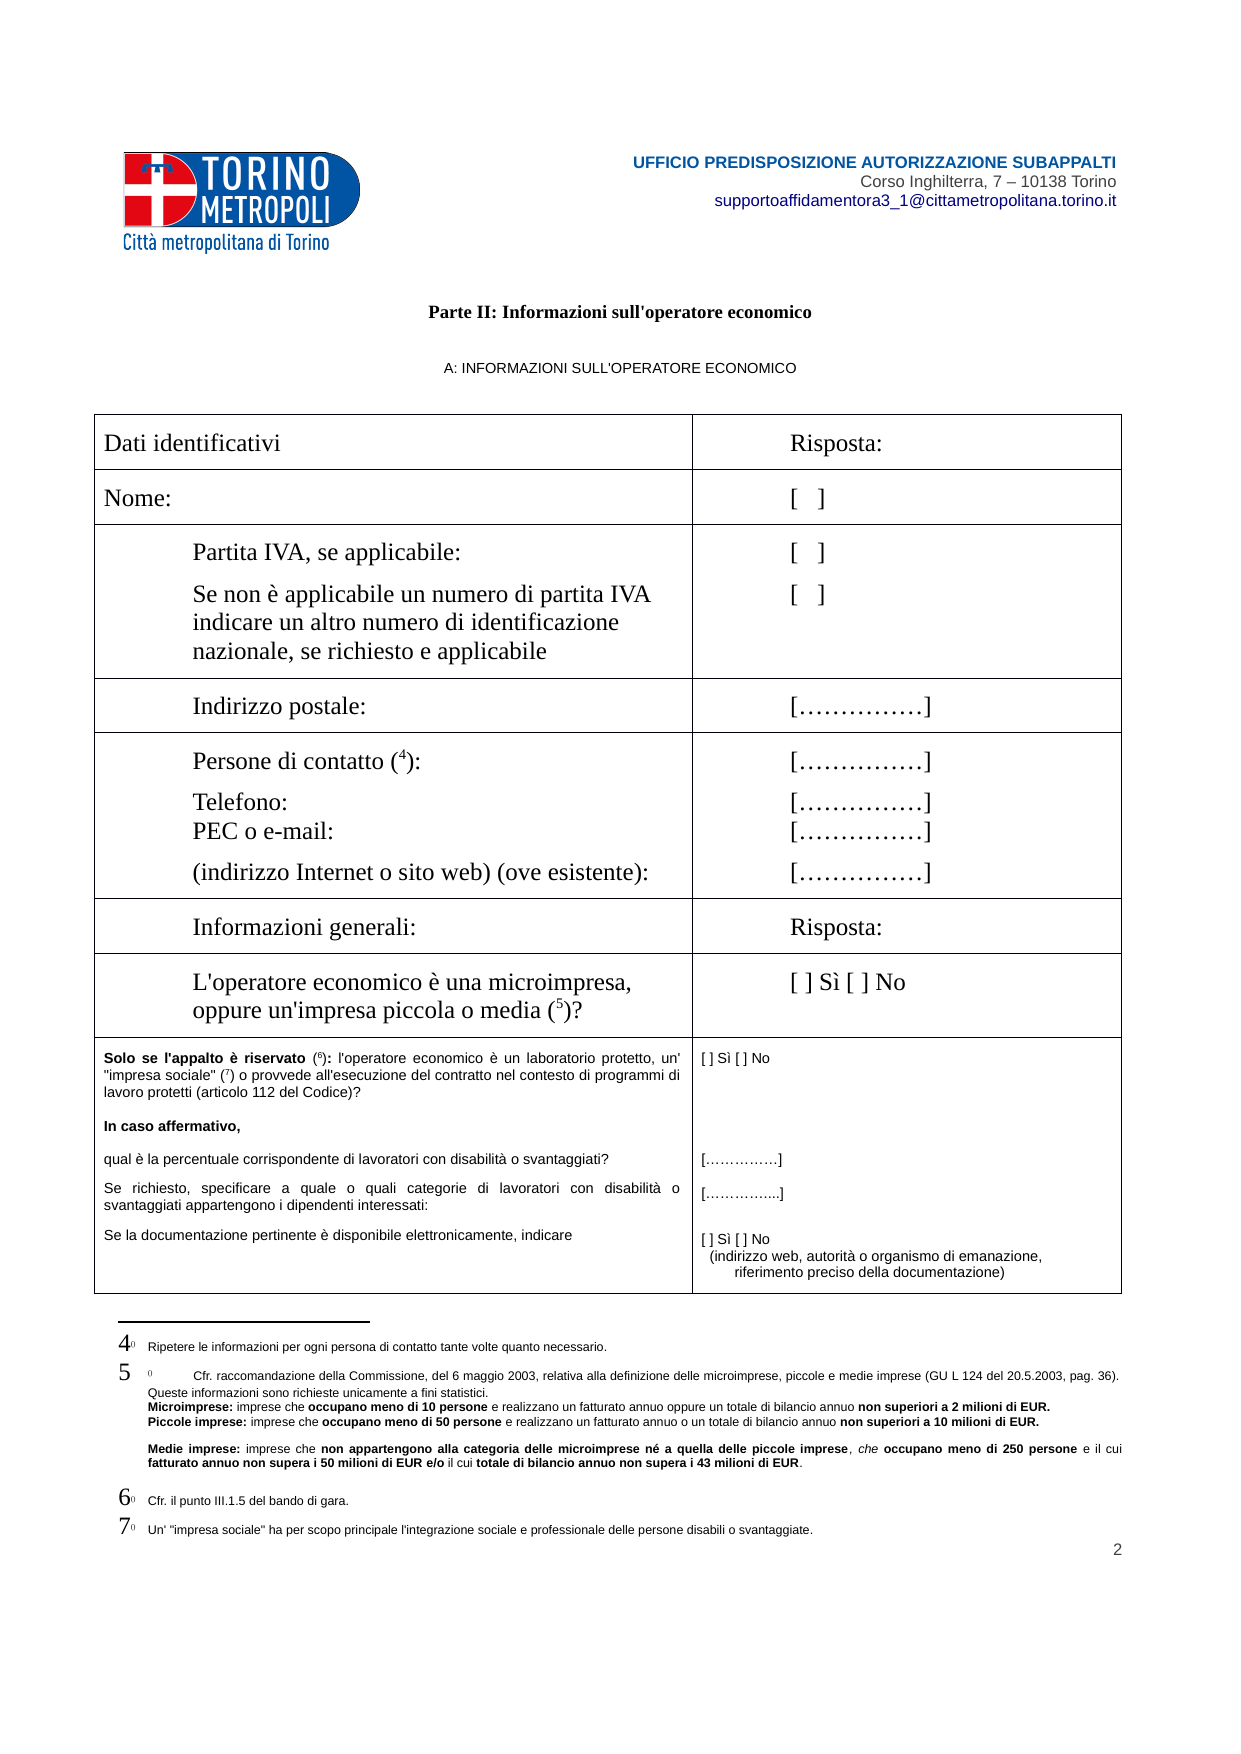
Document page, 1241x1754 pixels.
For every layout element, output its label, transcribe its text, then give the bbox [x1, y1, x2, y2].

table_cell Informazioni generali: [95, 899, 692, 953]
table_cell [ ] Sì [ ] No [……………] […………....] [ ] Sì [ ] No (indirizzo web, autorità o organismo di emanazione, riferimento preciso della documentazione) [693, 1038, 1121, 1293]
picture [123, 152, 360, 254]
table_cell [ ] [693, 470, 1121, 524]
table_cell [……………] [……………] [……………] [……………] [693, 733, 1121, 898]
table_cell Nome: [95, 470, 692, 524]
table_cell [ ] [ ] [693, 525, 1121, 677]
table_cell Partita IVA, se applicabile: Se non è applicabile un numero di partita IVA indicare un altro numero di identificazione nazionale, se richiesto e applicabile [95, 525, 692, 677]
table_cell Risposta: [693, 899, 1121, 953]
table_cell Persone di contatto (): Telefono: PEC o e-mail: (indirizzo Internet o sito web) (ove esistente): [95, 733, 692, 898]
title A: Informazioni sull'operatore economico [118, 360, 1122, 377]
table_cell Solo se l'appalto è riservato (): l'operatore economico è un laboratorio protetto, un' "impresa sociale" () o provvede all'esecuzione del contratto nel contesto di programmi di lavoro protetti (articolo 112 del Codice)? In caso affermativo, qual è la percentuale corrispondente di lavoratori con disabilità o svantaggiati? Se richiesto, specificare a quale o quali categorie di lavoratori con disabilità o svantaggiati appartengono i dipendenti interessati: Se la documentazione pertinente è disponibile elettronicamente, indicare [95, 1038, 692, 1293]
table_cell Indirizzo postale: [95, 679, 692, 732]
title Parte II: Informazioni sull'operatore economico [118, 301, 1122, 323]
table_cell L'operatore economico è una microimpresa, oppure un'impresa piccola o media ()? [95, 954, 692, 1037]
table_cell [……………] [693, 679, 1121, 732]
table_header Risposta: [693, 415, 1121, 469]
table_header Dati identificativi [95, 415, 692, 469]
table_cell [ ] Sì [ ] No [693, 954, 1121, 1037]
